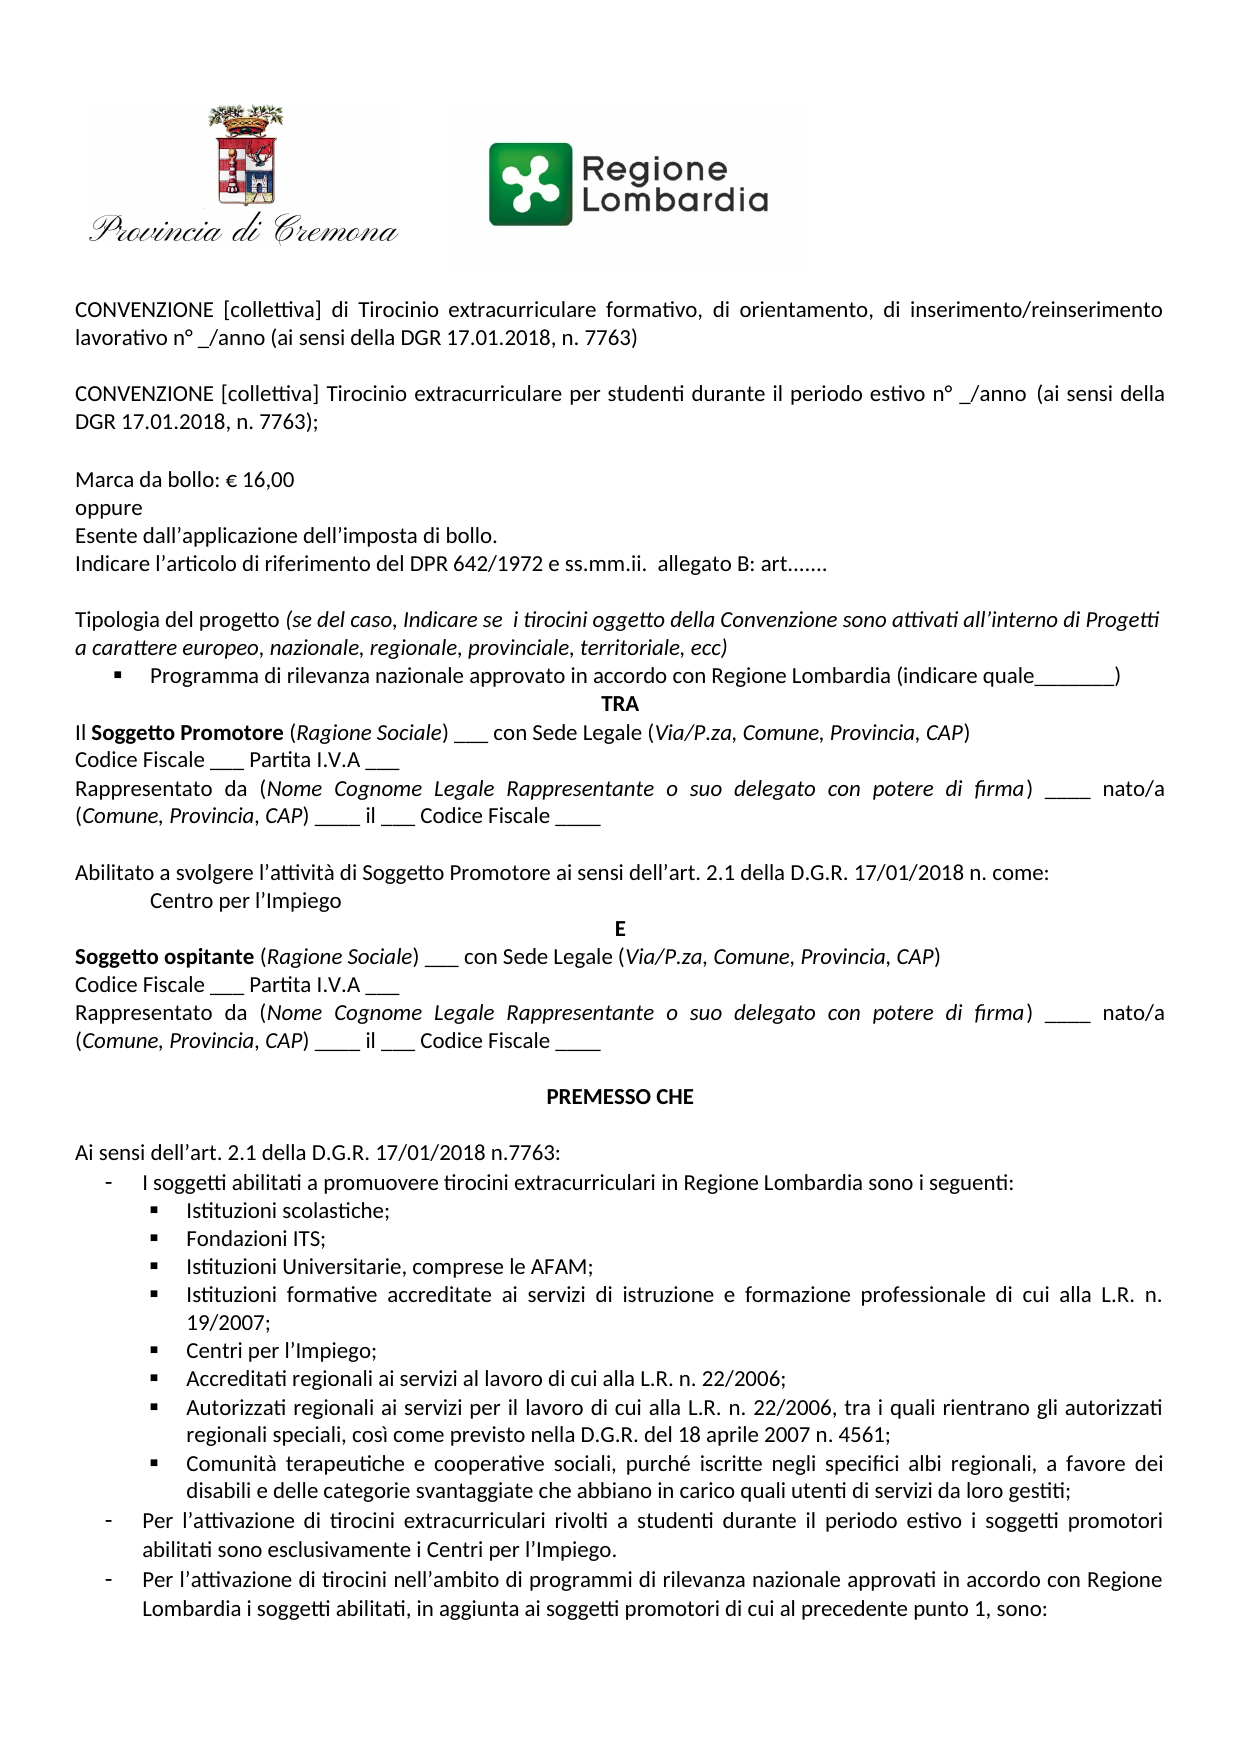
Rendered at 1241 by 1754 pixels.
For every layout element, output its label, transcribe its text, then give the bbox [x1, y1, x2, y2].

table_header [820, 103, 1165, 267]
text Rappresentato da (Nome Cognome Legale Rappresentante o suo delegato con potere di firma) ____ nato/a (Comune, Provincia, CAP) ____ il ___ Codice Fiscale ____ [75, 998, 1165, 1054]
text Indicare l’articolo di riferimento del DPR 642/1972 e ss.mm.ii. allegato B: art....... [75, 549, 1165, 577]
text Codice Fiscale ___ Partita I.V.A ___ [75, 970, 1165, 998]
list Istituzioni scolastiche; [149, 1196, 1165, 1224]
list I soggetti abilitati a promuovere tirocini extracurriculari in Regione Lombardia sono i seguenti: [104, 1166, 1165, 1196]
text Marca da bollo: € 16,00 [75, 465, 1165, 493]
table_header [436, 103, 446, 267]
list Istituzioni Universitarie, comprese le AFAM; [149, 1252, 1165, 1281]
table_header [75, 103, 436, 267]
list Per l’attivazione di tirocini extracurriculari rivolti a studenti durante il periodo estivo i soggetti promotori abilitati sono esclusivamente i Centri per l’Impiego. [104, 1505, 1165, 1563]
list Per l’attivazione di tirocini nell’ambito di programmi di rilevanza nazionale approvati in accordo con Regione Lombardia i soggetti abilitati, in aggiunta ai soggetti promotori di cui al precedente punto 1, sono: [104, 1563, 1165, 1622]
table_header [809, 103, 820, 267]
text Ai sensi dell’art. 2.1 della D.G.R. 17/01/2018 n.7763: [75, 1138, 1165, 1166]
text CONVENZIONE [collettiva] di Tirocinio extracurriculare formativo, di orientamento, di inserimento/reinserimento lavorativo n° _/anno (ai sensi della DGR 17.01.2018, n. 7763) [75, 295, 1165, 351]
text CONVENZIONE [collettiva] Tirocinio extracurriculare per studenti durante il periodo estivo n° _/anno (ai sensi della DGR 17.01.2018, n. 7763); [75, 379, 1165, 435]
list Accreditati regionali ai servizi al lavoro di cui alla L.R. n. 22/2006; [149, 1364, 1165, 1393]
list Istituzioni formative accreditate ai servizi di istruzione e formazione professionale di cui alla L.R. n. 19/2007; [149, 1281, 1165, 1337]
text Tipologia del progetto (se del caso, Indicare se i tirocini oggetto della Convenzione sono attivati all’interno di Progetti a carattere europeo, nazionale, regionale, provinciale, territoriale, ecc) [75, 606, 1165, 662]
list Comunità terapeutiche e cooperative sociali, purché iscritte negli specifici albi regionali, a favore dei disabili e delle categorie svantaggiate che abbiano in carico quali utenti di servizi da loro gestiti; [149, 1449, 1165, 1505]
text PREMESSO CHE [75, 1082, 1165, 1110]
text E [75, 914, 1165, 942]
text Rappresentato da (Nome Cognome Legale Rappresentante o suo delegato con potere di firma) ____ nato/a (Comune, Provincia, CAP) ____ il ___ Codice Fiscale ____ [75, 774, 1165, 830]
list Fondazioni ITS; [149, 1224, 1165, 1252]
text Abilitato a svolgere l’attività di Soggetto Promotore ai sensi dell’art. 2.1 della D.G.R. 17/01/2018 n. come: [75, 858, 1165, 886]
list Centri per l’Impiego; [149, 1337, 1165, 1364]
text Esente dall’applicazione dell’imposta di bollo. [75, 521, 1165, 549]
text Il Soggetto Promotore (Ragione Sociale) ___ con Sede Legale (Via/P.za, Comune, Provincia, CAP) [75, 718, 1165, 746]
text Soggetto ospitante (Ragione Sociale) ___ con Sede Legale (Via/P.za, Comune, Provincia, CAP) [75, 942, 1165, 970]
picture [446, 103, 809, 267]
list Programma di rilevanza nazionale approvato in accordo con Regione Lombardia (indicare quale_______) [112, 662, 1165, 689]
text oppure [75, 493, 1165, 521]
list Centro per l’Impiego [150, 886, 1165, 914]
picture [86, 103, 402, 250]
text TRA [75, 689, 1165, 718]
list Autorizzati regionali ai servizi per il lavoro di cui alla L.R. n. 22/2006, tra i quali rientrano gli autorizzati regionali speciali, così come previsto nella D.G.R. del 18 aprile 2007 n. 4561; [149, 1393, 1165, 1449]
text Codice Fiscale ___ Partita I.V.A ___ [75, 746, 1165, 774]
